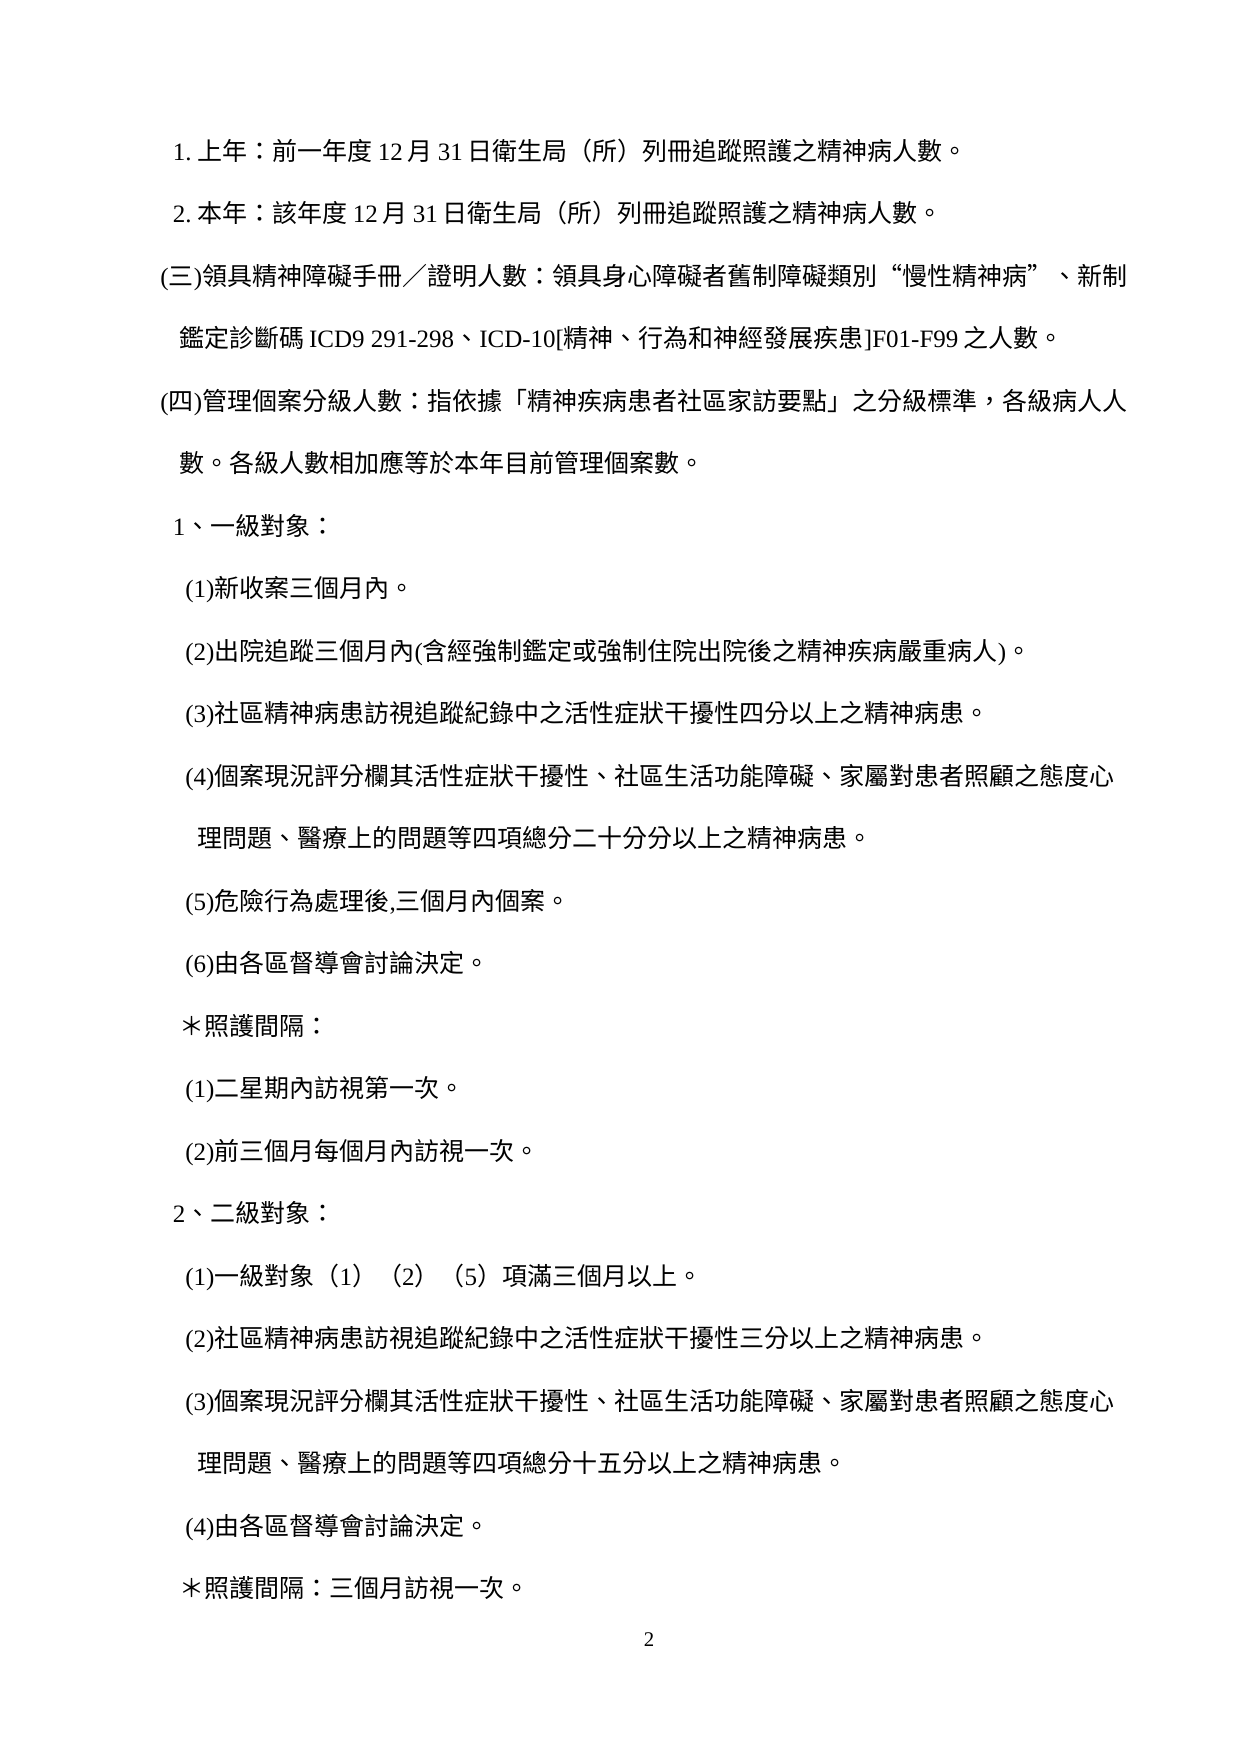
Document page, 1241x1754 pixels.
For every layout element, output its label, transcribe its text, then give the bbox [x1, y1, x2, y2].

text (四)管理個案分級人數：指依據「精神疾病患者社區家訪要點」之分級標準，各級病人人 [148, 358, 1150, 420]
text (6)由各區督導會討論決定。 [148, 920, 1150, 983]
text 2、二級對象： [148, 1170, 1150, 1233]
text (3)個案現況評分欄其活性症狀干擾性、社區生活功能障礙、家屬對患者照顧之態度心 [148, 1358, 1150, 1420]
text (2)前三個月每個月內訪視一次。 [148, 1108, 1150, 1170]
text 2. 本年：該年度12月31日衛生局（所）列冊追蹤照護之精神病人數。 [148, 170, 1150, 233]
text (1)二星期內訪視第一次。 [148, 1045, 1150, 1108]
text (5)危險行為處理後,三個月內個案。 [148, 858, 1150, 920]
text (4)由各區督導會討論決定。 [148, 1483, 1150, 1545]
text ＊照護間隔： [148, 983, 1150, 1045]
text 鑑定診斷碼ICD9 291-298、ICD-10[精神、行為和神經發展疾患]F01-F99之人數。 [148, 295, 1150, 358]
text 理問題、醫療上的問題等四項總分十五分以上之精神病患。 [148, 1420, 1150, 1483]
text (3)社區精神病患訪視追蹤紀錄中之活性症狀干擾性四分以上之精神病患。 [148, 670, 1150, 733]
text ＊照護間隔：三個月訪視一次。 [148, 1545, 1150, 1608]
text 1、一級對象： [148, 483, 1150, 545]
text (2)社區精神病患訪視追蹤紀錄中之活性症狀干擾性三分以上之精神病患。 [148, 1295, 1150, 1358]
text (4)個案現況評分欄其活性症狀干擾性、社區生活功能障礙、家屬對患者照顧之態度心 [148, 733, 1150, 795]
text (1)一級對象（1）（2）（5）項滿三個月以上。 [148, 1233, 1150, 1295]
text (三)領具精神障礙手冊／證明人數：領具身心障礙者舊制障礙類別“慢性精神病”、新制 [148, 233, 1150, 295]
text 1. 上年：前一年度12月31日衛生局（所）列冊追蹤照護之精神病人數。 [148, 108, 1150, 170]
text 理問題、醫療上的問題等四項總分二十分分以上之精神病患。 [148, 795, 1150, 858]
text (2)出院追蹤三個月內(含經強制鑑定或強制住院出院後之精神疾病嚴重病人)。 [148, 608, 1150, 670]
text 數。各級人數相加應等於本年目前管理個案數。 [148, 420, 1150, 483]
text (1)新收案三個月內。 [148, 545, 1150, 608]
